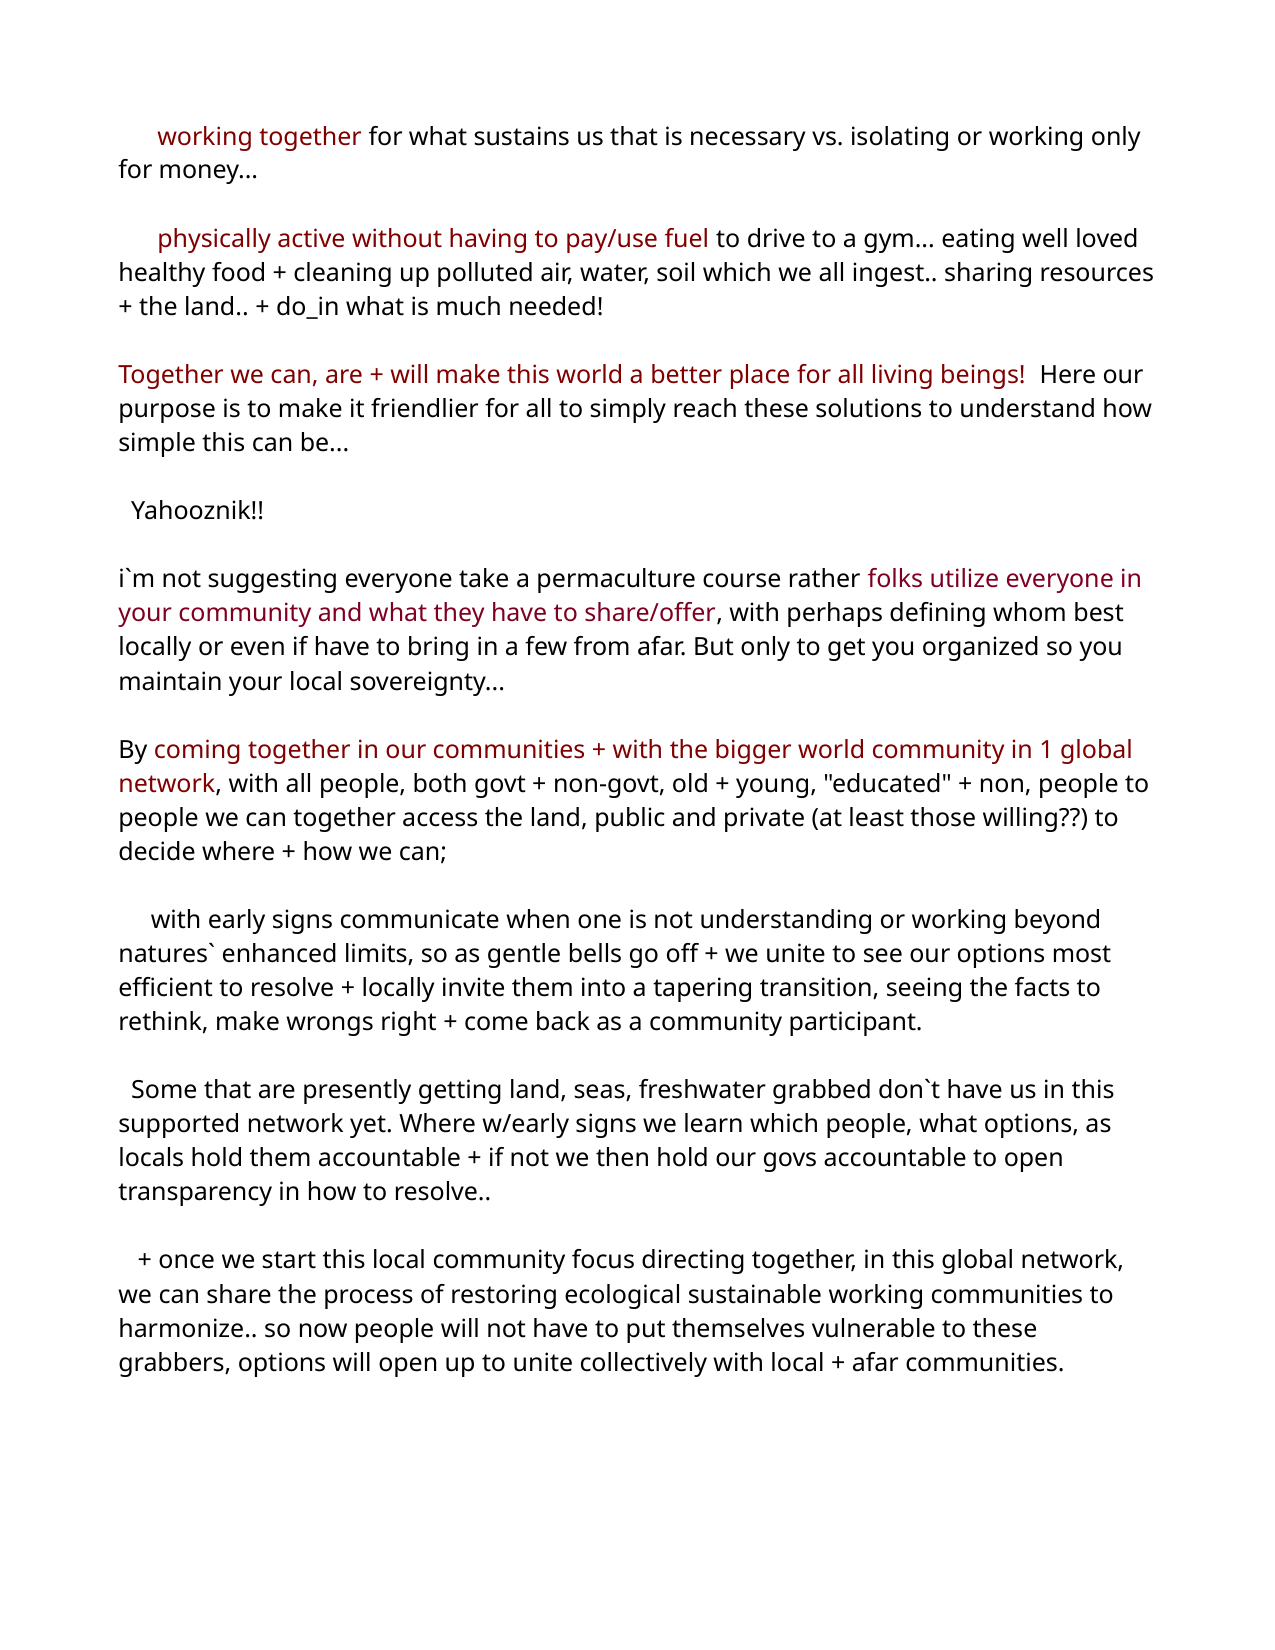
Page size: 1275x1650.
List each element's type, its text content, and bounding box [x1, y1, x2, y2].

text Together we can, are + will make this world a better place for all living beings! Here our purpose is to make it friendlier for all to simply reach these solutions to understand how simple this can be... [118, 357, 1157, 459]
text physically active without having to pay/use fuel to drive to a gym... eating well loved healthy food + cleaning up polluted air, water, soil which we all ingest.. sharing resources + the land.. + do_in what is much needed! [118, 220, 1157, 322]
text + once we start this local community focus directing together, in this global network, we can share the process of restoring ecological sustainable working communities to harmonize.. so now people will not have to put themselves vulnerable to these grabbers, options will open up to unite collectively with local + afar communities. [118, 1242, 1157, 1378]
text Yahooznik!! i`m not suggesting everyone take a permaculture course rather folks utilize everyone in your community and what they have to share/offer, with perhaps defining whom best locally or even if have to bring in a few from afar. But only to get you organized so you maintain your local sovereignty... By coming together in our communities + with the bigger world community in 1 global network, with all people, both govt + non-govt, old + young, "educated" + non, people to people we can together access the land, public and private (at least those willing??) to decide where + how we can; [118, 493, 1157, 867]
text working together for what sustains us that is necessary vs. isolating or working only for money... [118, 118, 1157, 186]
text with early signs communicate when one is not understanding or working beyond natures` enhanced limits, so as gentle bells go off + we unite to see our options most efficient to resolve + locally invite them into a tapering transition, seeing the facts to rethink, make wrongs right + come back as a community participant. [118, 902, 1157, 1038]
text Some that are presently getting land, seas, freshwater grabbed don`t have us in this supported network yet. Where w/early signs we learn which people, what options, as locals hold them accountable + if not we then hold our govs accountable to open transparency in how to resolve.. [118, 1072, 1157, 1208]
